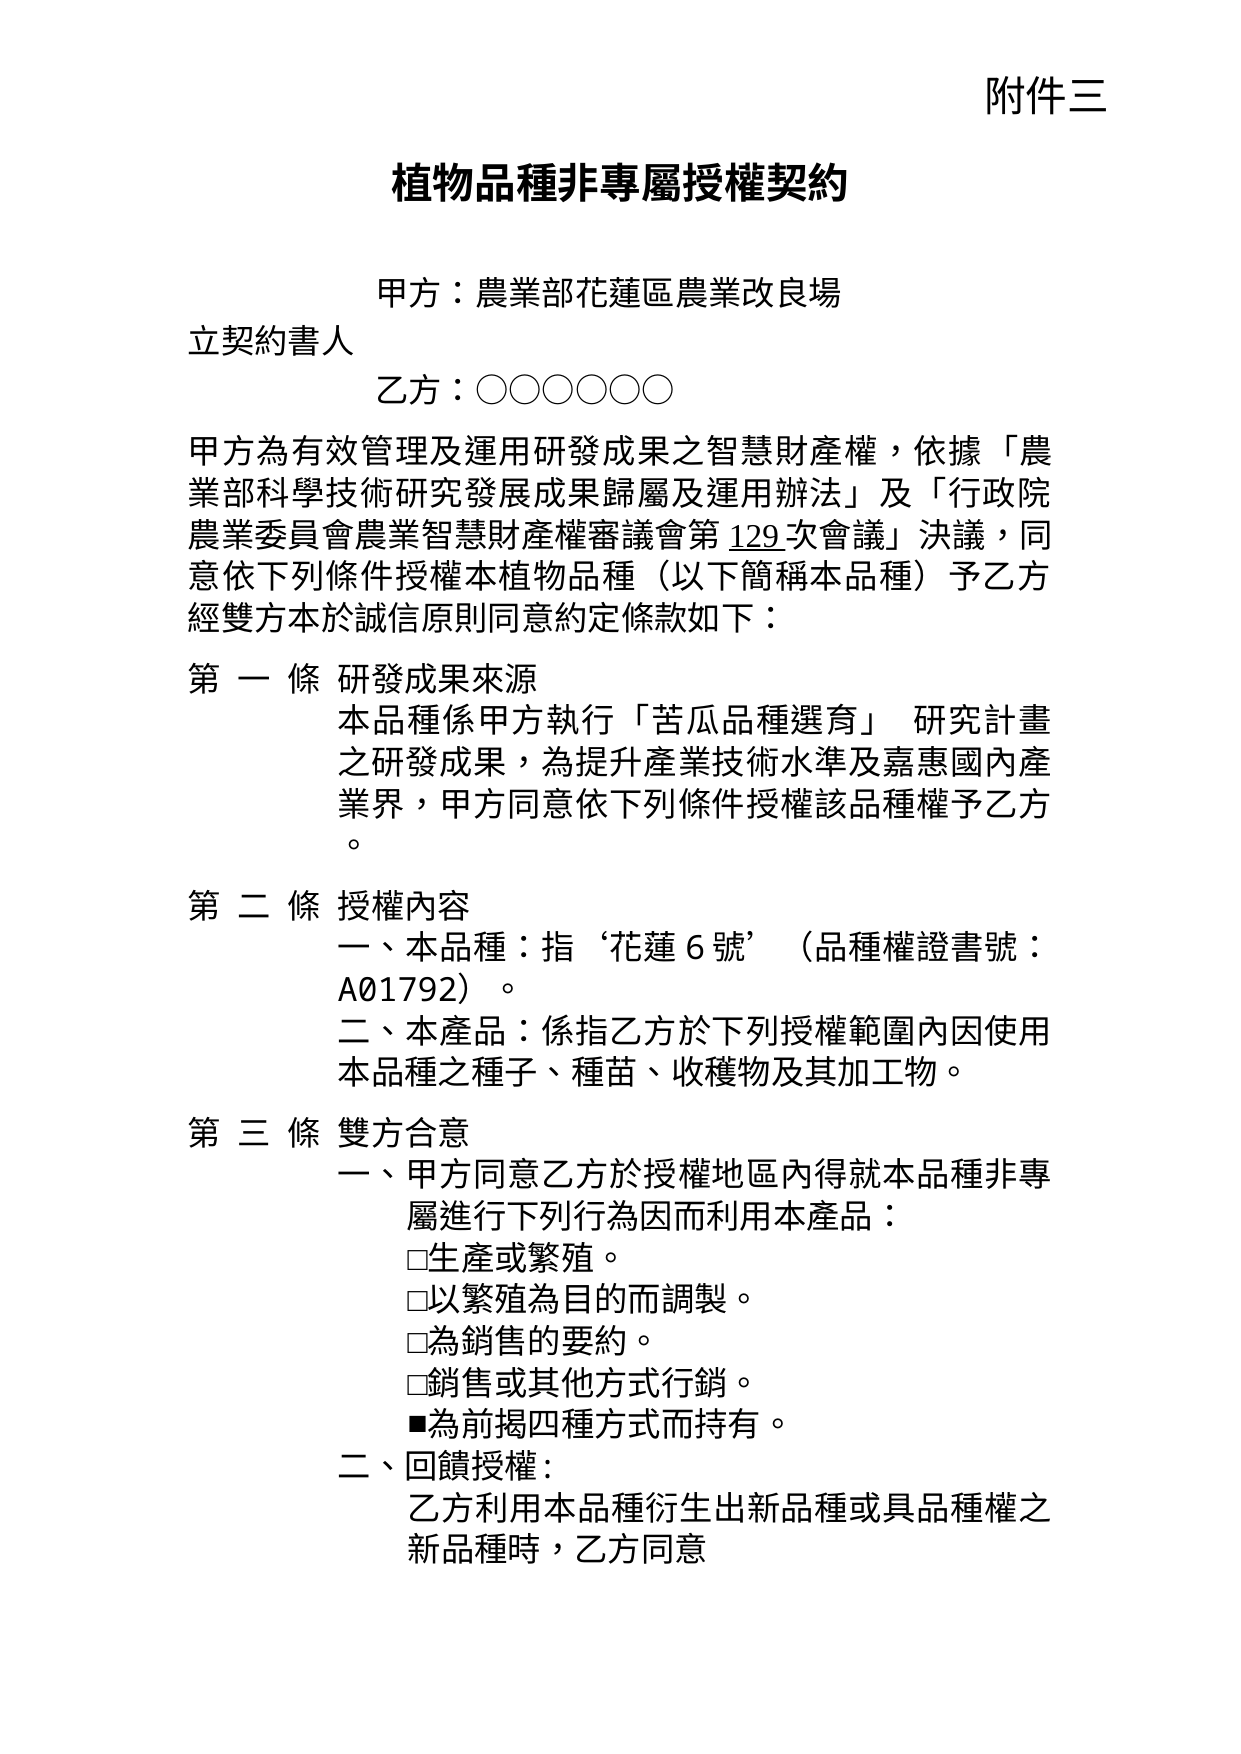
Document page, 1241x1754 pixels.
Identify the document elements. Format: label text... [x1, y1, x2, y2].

text 二、回饋授權: [337, 1445, 1053, 1487]
text □為銷售的要約。 [407, 1320, 1053, 1362]
text 乙方：○○○○○○ [187, 363, 1053, 412]
text 第 二 條 授權內容 [187, 885, 1053, 926]
text 甲方為有效管理及運用研發成果之智慧財產權，依據「農業部科學技術研究發展成果歸屬及運用辦法」及「行政院農業委員會農業智慧財產權審議會第129次會議」決議，同意依下列條件授權本植物品種（以下簡稱本品種）予乙方，經雙方本於誠信原則同意約定條款如下： [187, 431, 1053, 639]
text 乙方利用本品種衍生出新品種或具品種權之新品種時，乙方同意 [407, 1487, 1053, 1570]
text □以繁殖為目的而調製。 [407, 1278, 1053, 1320]
text 一、甲方同意乙方於授權地區內得就本品種非專屬進行下列行為因而利用本產品： [337, 1153, 1053, 1237]
text 第 一 條 研發成果來源 [187, 658, 1053, 699]
text 植物品種非專屬授權契約 [187, 55, 1170, 210]
text 立契約書人 [187, 315, 1053, 363]
text 第 三 條 雙方合意 [187, 1112, 1053, 1153]
text 一、本品種：指‘花蓮6號’（品種權證書號：A01792）。 [337, 926, 1053, 1010]
text 本品種係甲方執行「苦瓜品種選育」 研究計畫之研發成果，為提升產業技術水準及嘉惠國內產業界，甲方同意依下列條件授權該品種權予乙方。 [337, 699, 1053, 866]
text 附件三 [984, 63, 1155, 123]
text 甲方：農業部花蓮區農業改良場 [187, 267, 1053, 315]
text □銷售或其他方式行銷。 [407, 1362, 1053, 1403]
text ■為前揭四種方式而持有。 [407, 1403, 1053, 1445]
text □生產或繁殖。 [407, 1237, 1053, 1278]
text 二、本產品：係指乙方於下列授權範圍內因使用本品種之種子、種苗、收穫物及其加工物。 [337, 1010, 1053, 1093]
